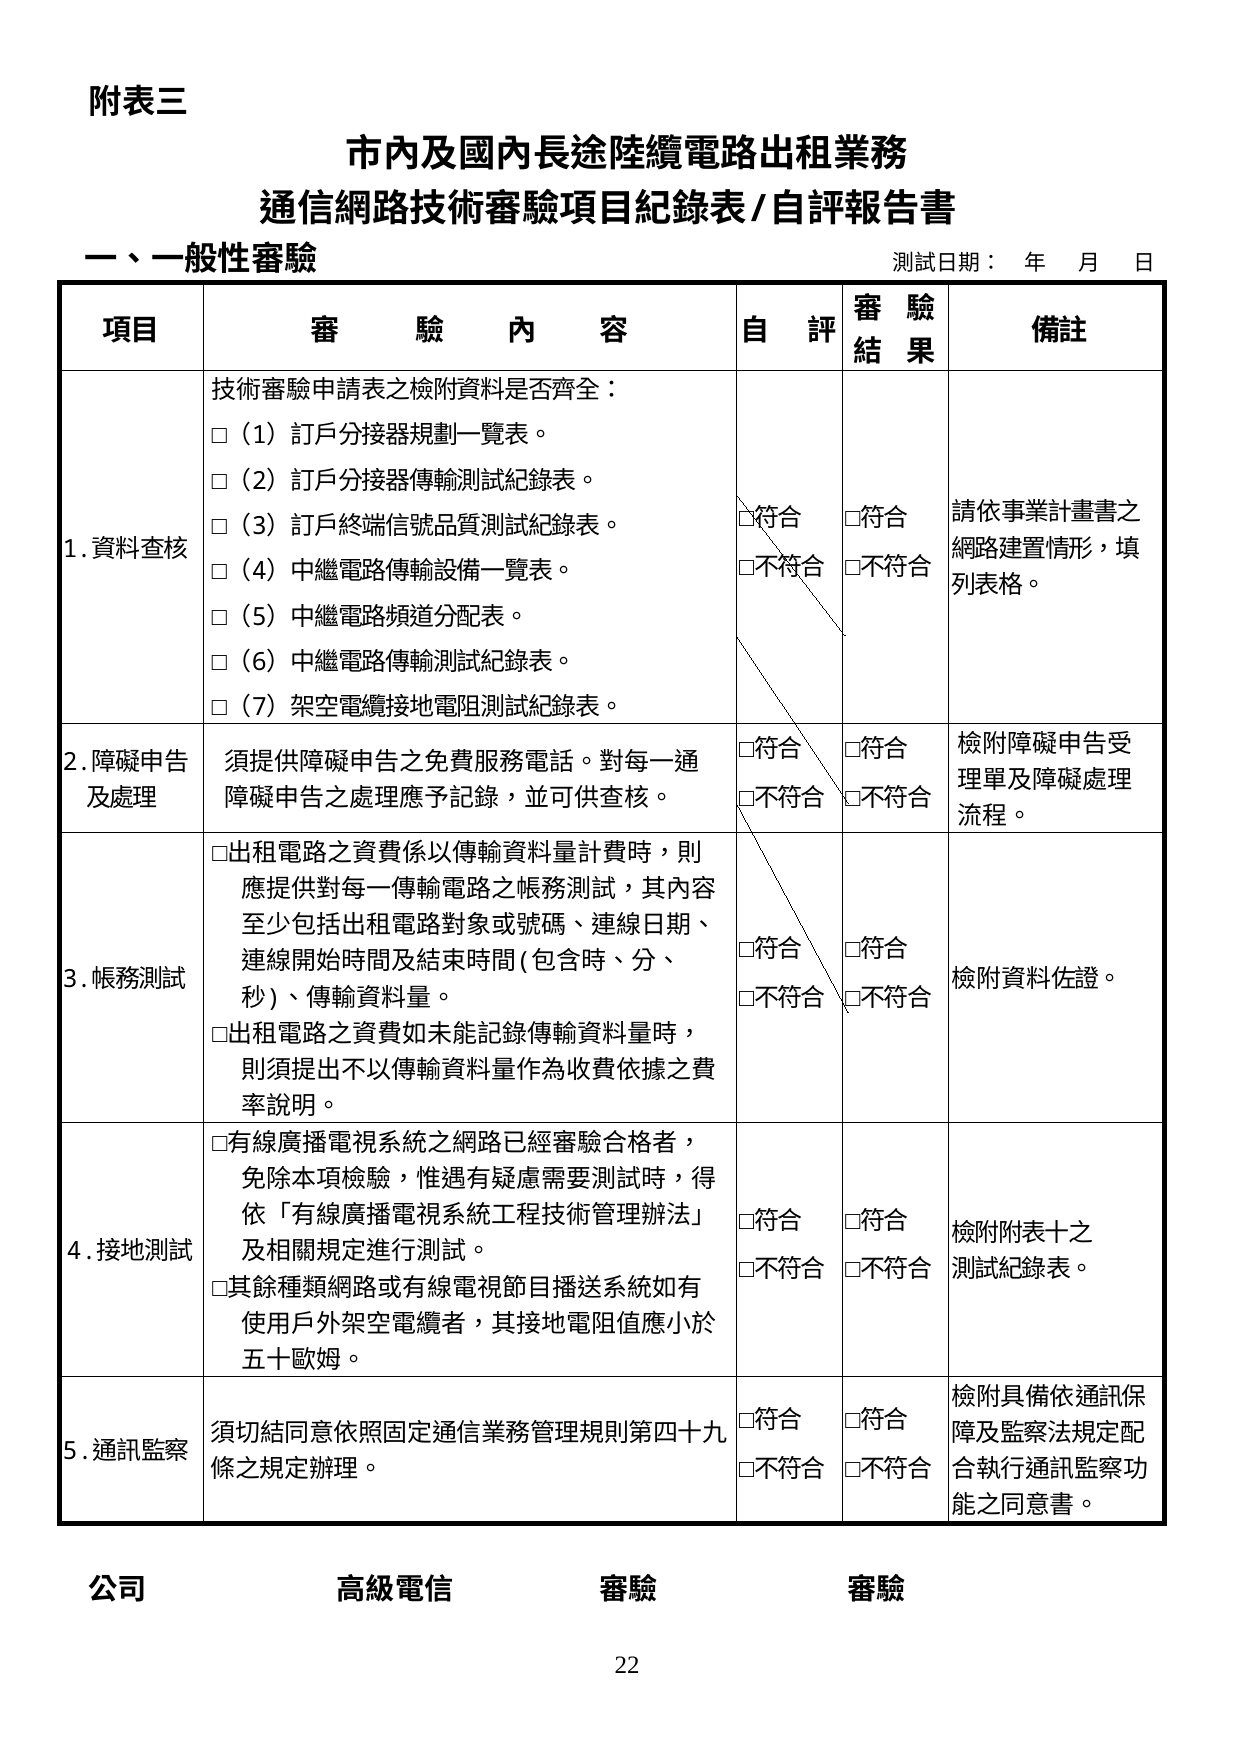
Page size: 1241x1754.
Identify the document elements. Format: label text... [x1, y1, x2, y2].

table_cell □符合 □不符合 [737, 724, 842, 832]
table_cell □符合 □不符合 [737, 1123, 842, 1376]
table_cell 4.接地測試 [62, 1123, 203, 1376]
table_cell □符合 □不符合 [843, 1123, 948, 1376]
table_cell □符合 □不符合 [843, 833, 948, 1122]
subtitle 通信網路技術審驗項目紀錄表/自評報告書 [51, 177, 1165, 232]
subtitle 一、一般性審驗 測試日期： 年 月 日 [51, 232, 1240, 280]
table_cell 須提供障礙申告之免費服務電話。對每一通障礙申告之處理應予記錄，並可供查核。 [204, 724, 736, 832]
table_cell □符合 □不符合 [737, 833, 842, 1122]
table_header 審 驗 內 容 [204, 285, 736, 369]
table_header 備註 [949, 285, 1162, 369]
text 附表三 [88, 75, 1165, 123]
table_header 審 驗 結 果 [843, 285, 948, 369]
table_cell □符合 □不符合 [737, 371, 842, 723]
table_cell 檢附資料佐證。 [949, 833, 1162, 1122]
table_cell 2.障礙申告及處理 [62, 724, 203, 832]
table_cell 5.通訊監察 [62, 1377, 203, 1521]
table_cell 檢附具備依通訊保障及監察法規定配合執行通訊監察功能之同意書。 [949, 1377, 1162, 1521]
text 市內及國內長途陸纜電路出租業務 [88, 123, 1165, 177]
table_header 自 評 [737, 285, 842, 369]
table_cell □符合 □不符合 [843, 371, 948, 723]
table_cell 3.帳務測試 [62, 833, 203, 1122]
table_cell □符合 □不符合 [843, 724, 948, 832]
table_cell □符合 □不符合 [737, 1377, 842, 1521]
table_cell □有線廣播電視系統之網路已經審驗合格者，免除本項檢驗，惟遇有疑慮需要測試時，得依「有線廣播電視系統工程技術管理辦法」及相關規定進行測試。 □其餘種類網路或有線電視節目播送系統如有使用戶外架空電纜者，其接地電阻值應小於五十歐姆。 [204, 1123, 736, 1376]
table_cell 1.資料查核 [62, 371, 203, 723]
table_cell □出租電路之資費係以傳輸資料量計費時，則應提供對每一傳輸電路之帳務測試，其內容至少包括出租電路對象或號碼、連線日期、連線開始時間及結束時間(包含時、分、秒)、傳輸資料量。 □出租電路之資費如未能記錄傳輸資料量時，則須提出不以傳輸資料量作為收費依據之費率說明。 [204, 833, 736, 1122]
table_cell 技術審驗申請表之檢附資料是否齊全： □（1）訂戶分接器規劃一覽表。 □（2）訂戶分接器傳輸測試紀錄表。 □（3）訂戶終端信號品質測試紀錄表。 □（4）中繼電路傳輸設備一覽表。 □（5）中繼電路頻道分配表。 □（6）中繼電路傳輸測試紀錄表。 □（7）架空電纜接地電阻測試紀錄表。 [204, 371, 736, 723]
table_cell 檢附附表十之 測試紀錄表。 [949, 1123, 1162, 1376]
table_cell 須切結同意依照固定通信業務管理規則第四十九條之規定辦理。 [204, 1377, 736, 1521]
table_cell 檢附障礙申告受理單及障礙處理流程。 [949, 724, 1162, 832]
table_cell 請依事業計畫書之網路建置情形，填列表格。 [949, 371, 1162, 723]
text 公司 高級電信 審驗 審驗 [88, 1565, 1165, 1608]
table_header 項目 [62, 285, 203, 369]
table_cell □符合 □不符合 [843, 1377, 948, 1521]
